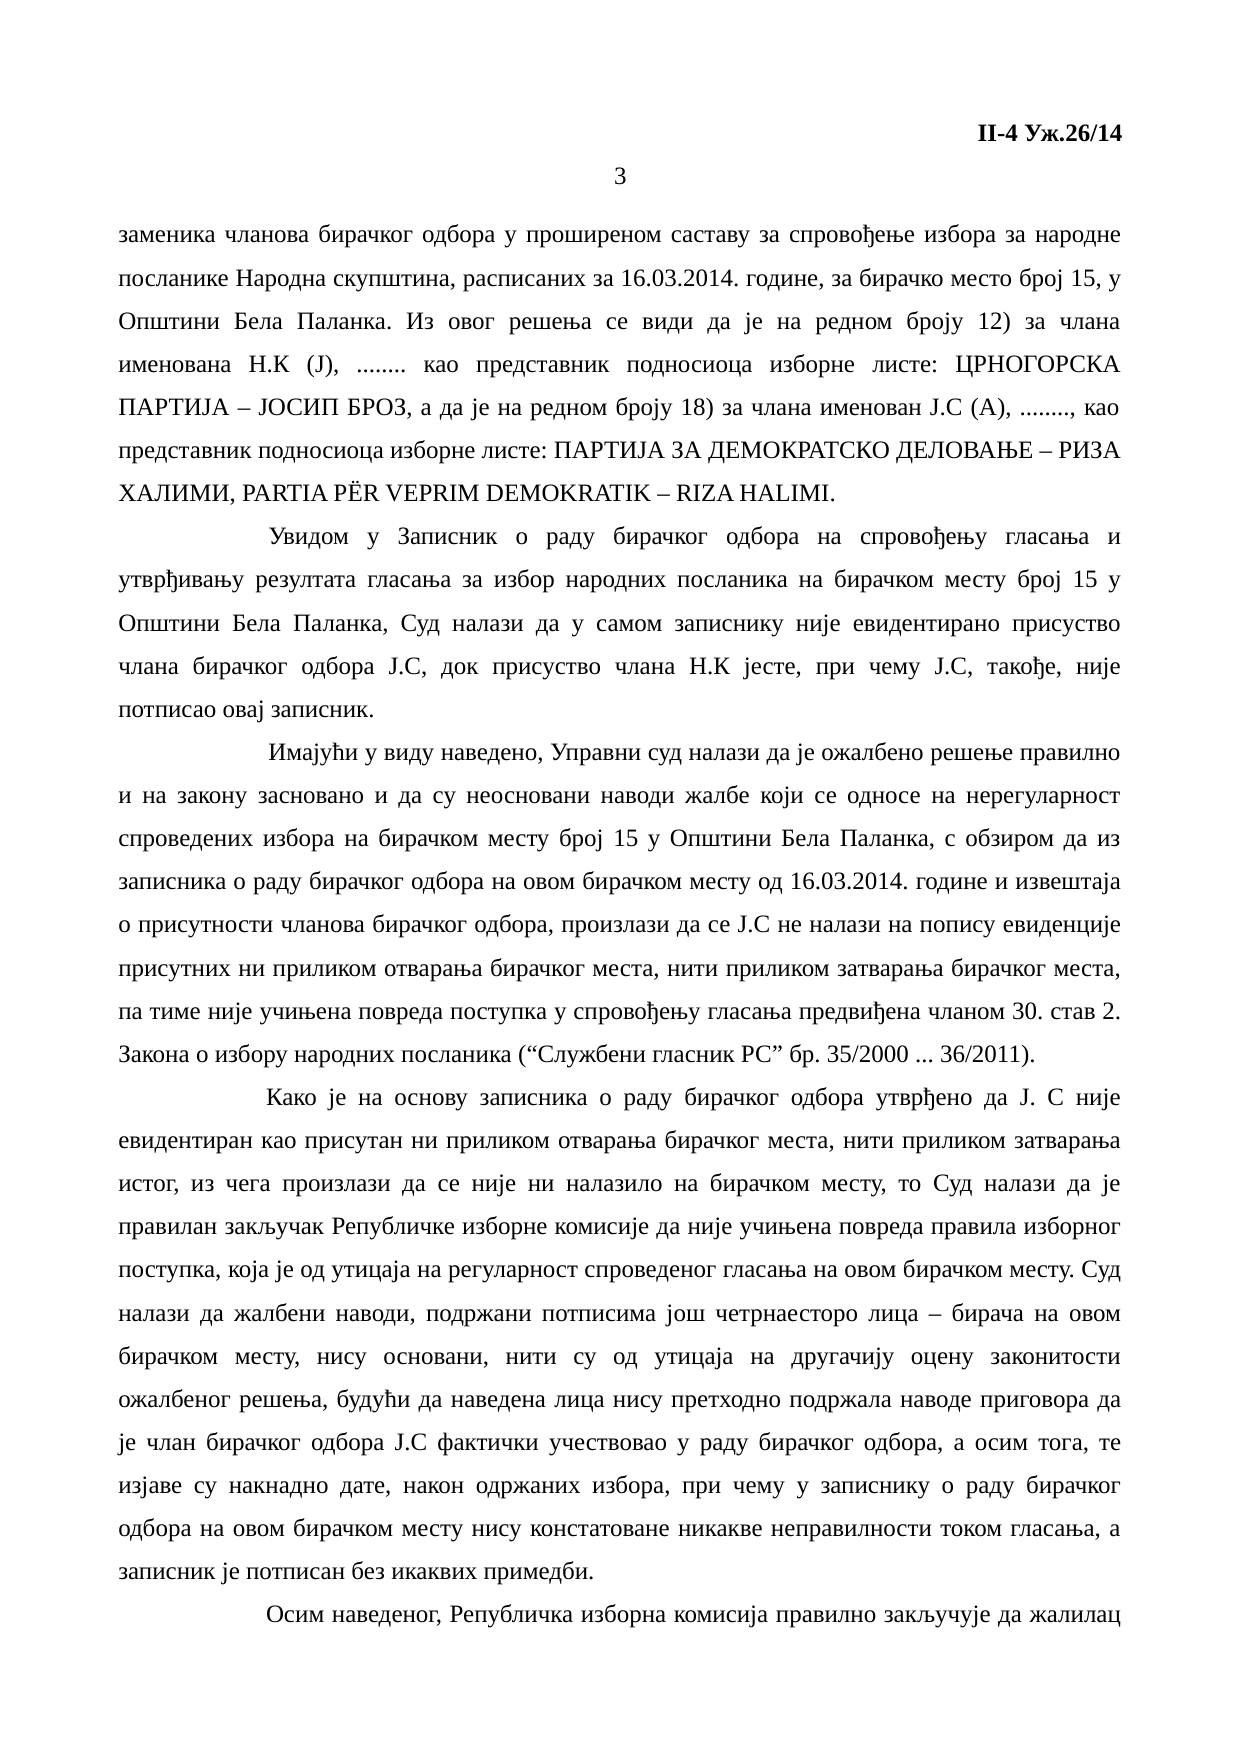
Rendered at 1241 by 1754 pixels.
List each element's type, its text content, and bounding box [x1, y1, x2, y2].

text Имајући у виду наведено, Управни суд налази да је ожалбено решење правилно и на закону засновано и да су неосновани наводи жалбе који се односе на нерегуларност спроведених избора на бирачком месту број 15 у Општини Бела Паланка, с обзиром да из записника о раду бирачког одбора на овом бирачком месту од 16.03.2014. године и извештаја о присутности чланова бирачког одбора, произлази да се Ј.С не налази на попису евиденције присутних ни приликом отварања бирачког места, нити приликом затварања бирачког места, па тиме није учињена повреда поступка у спровођењу гласања предвиђена чланом 30. став 2. Закона о избору народних посланика (“Службени гласник РС” бр. 35/2000 ... 36/2011). [118, 737, 1122, 1068]
text Осим наведеног, Републичка изборна комисија правилно закључује да жалилац [118, 1599, 1122, 1628]
text заменика чланова бирачког одбора у проширеном саставу за спровођење избора за народне посланике Народна скупштина, расписаних за 16.03.2014. године, за бирачко место број 15, у Општини Бела Паланка. Из овог решења се види да је на редном броју 12) за члана именована Н.К (Ј), ........ као представник подносиоца изборне листе: ЦРНОГОРСКА ПАРТИЈА – ЈОСИП БРОЗ, а да је на редном броју 18) за члана именован Ј.С (А), ........, као представник подносиоца изборне листе: ПАРТИЈА ЗА ДЕМОКРАТСКО ДЕЛОВАЊЕ – РИЗА ХАЛИМИ, PARTIA PËR VEPRIM DEMOKRATIK – RIZA HALIMI. [118, 219, 1122, 507]
text Како је на основу записника о раду бирачког одбора утврђено да Ј. С није евидентиран као присутан ни приликом отварања бирачког места, нити приликом затварања истог, из чега произлази да се није ни налазило на бирачком месту, то Суд налази да је правилан закључак Републичке изборне комисије да није учињена повреда правила изборног поступка, која је од утицаја на регуларност спроведеног гласања на овом бирачком месту. Суд налази да жалбени наводи, подржани потписима још четрнаесторо лица – бирача на овом бирачком месту, нису основани, нити су од утицаја на другачију оцену законитости ожалбеног решења, будући да наведена лица нису претходно подржала наводе приговора да је члан бирачког одбора Ј.С фактички учествовао у раду бирачког одбора, а осим тога, те изјаве су накнадно дате, након одржаних избора, при чему у записнику о раду бирачког одбора на овом бирачком месту нису констатоване никакве неправилности током гласања, а записник је потписан без икаквих примедби. [118, 1082, 1122, 1585]
text Увидом у Записник о раду бирачког одбора на спровођењу гласања и утврђивању резултата гласања за избор народних посланика на бирачком месту број 15 у Општини Бела Паланка, Суд налази да у самом записнику није евидентирано присуство члана бирачког одбора Ј.С, док присуство члана Н.К јесте, при чему Ј.С, такође, није потписао овај записник. [118, 521, 1122, 723]
